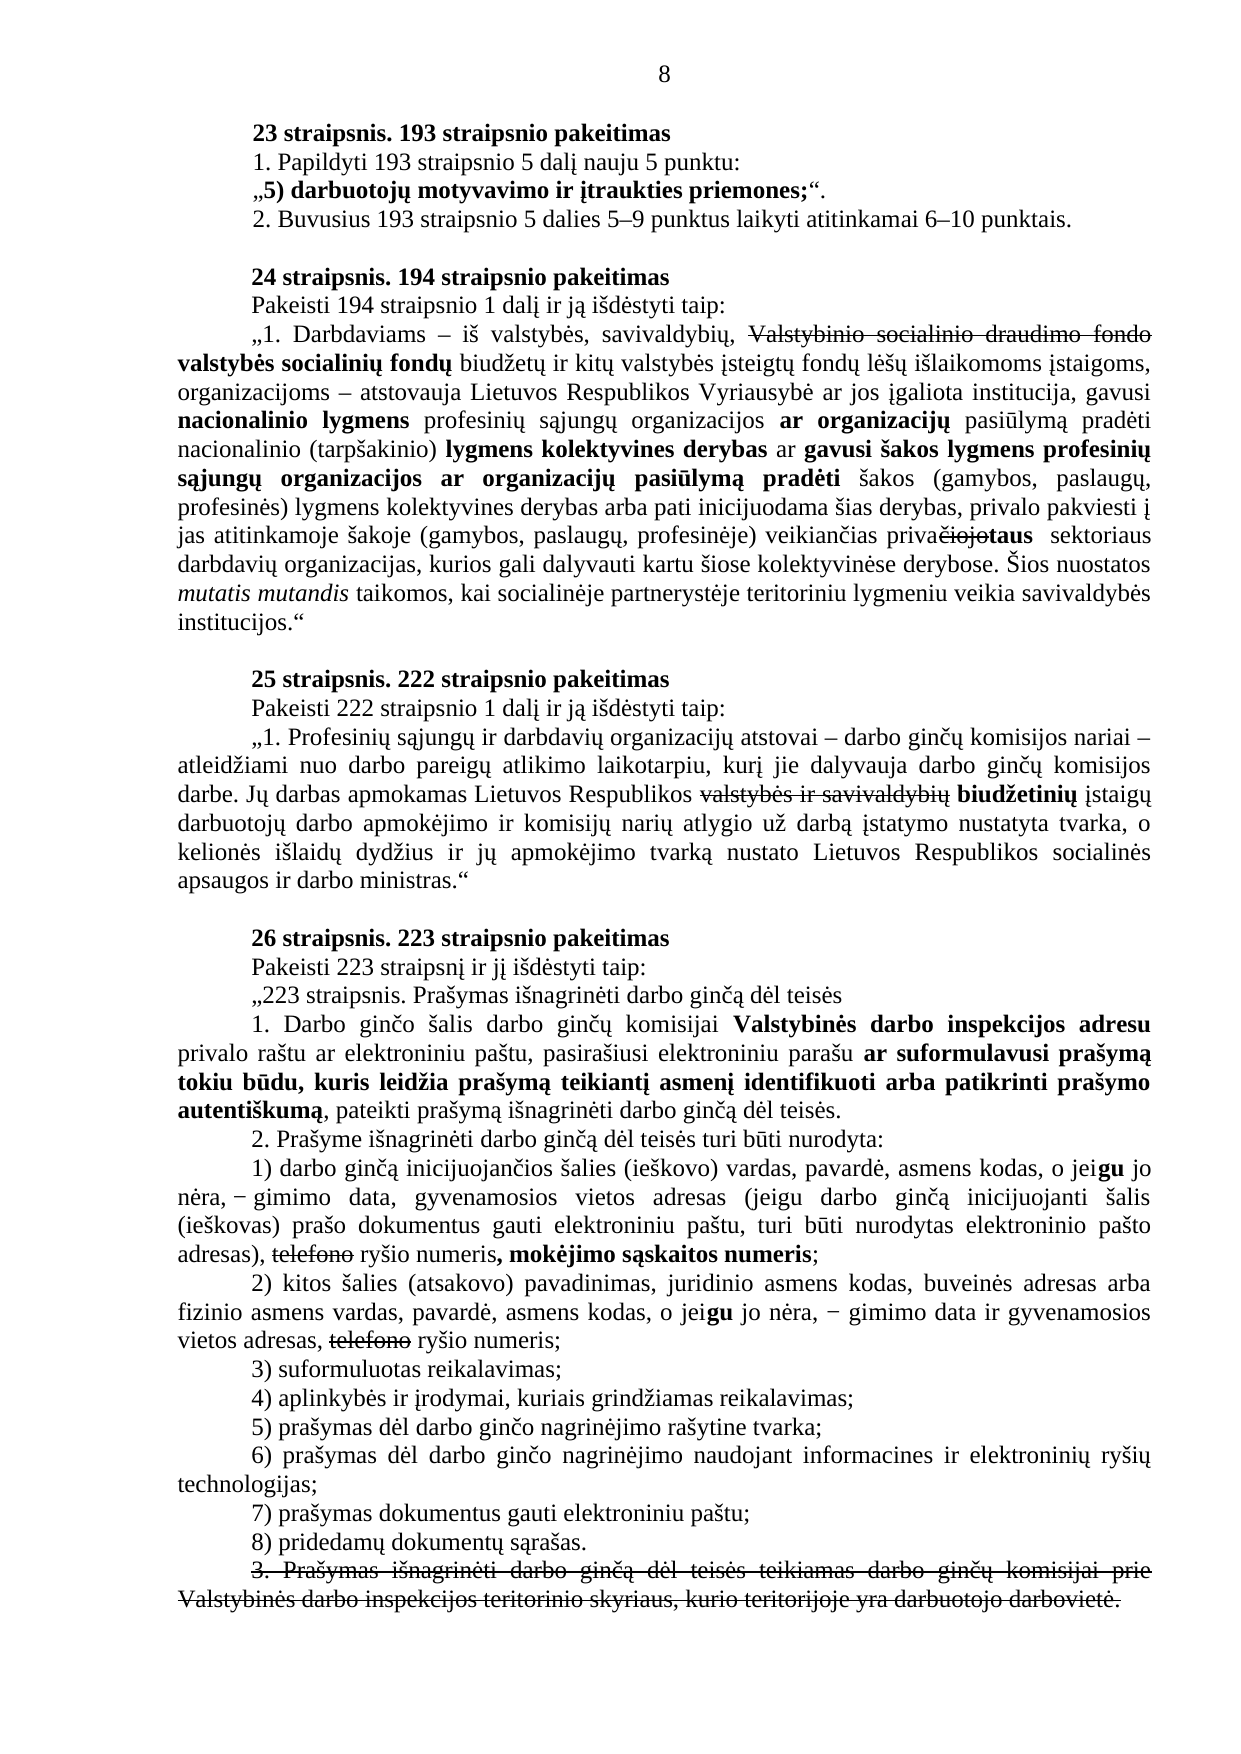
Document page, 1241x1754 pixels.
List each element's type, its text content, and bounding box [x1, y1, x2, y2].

text Pakeisti 223 straipsnį ir jį išdėstyti taip: [177, 952, 1152, 981]
text „5) darbuotojų motyvavimo ir įtraukties priemones;“. [177, 176, 1152, 204]
text Pakeisti 222 straipsnio 1 dalį ir ją išdėstyti taip: [177, 693, 1152, 722]
text 23 straipsnis. 193 straipsnio pakeitimas [177, 118, 1152, 147]
text 6) prašymas dėl darbo ginčo nagrinėjimo naudojant informacines ir elektroninių ryšių technologijas; [177, 1441, 1152, 1498]
text 1. Darbo ginčo šalis darbo ginčų komisijai Valstybinės darbo inspekcijos adresu privalo raštu ar elektroniniu paštu, pasirašiusi elektroniniu parašu ar suformulavusi prašymą tokiu būdu, kuris leidžia prašymą teikiantį asmenį identifikuoti arba patikrinti prašymo autentiškumą, pateikti prašymą išnagrinėti darbo ginčą dėl teisės. [177, 1009, 1152, 1124]
text 25 straipsnis. 222 straipsnio pakeitimas [177, 664, 1152, 693]
text „1. Darbdaviams ‒ iš valstybės, savivaldybių, Valstybinio socialinio draudimo fondo valstybės socialinių fondų biudžetų ir kitų valstybės įsteigtų fondų lėšų išlaikomoms įstaigoms, organizacijoms ‒ atstovauja Lietuvos Respublikos Vyriausybė ar jos įgaliota institucija, gavusi nacionalinio lygmens profesinių sąjungų organizacijos ar organizacijų pasiūlymą pradėti nacionalinio (tarpšakinio) lygmens kolektyvines derybas ar gavusi šakos lygmens profesinių sąjungų organizacijos ar organizacijų pasiūlymą pradėti šakos (gamybos, paslaugų, profesinės) lygmens kolektyvines derybas arba pati inicijuodama šias derybas, privalo pakviesti į jas atitinkamoje šakoje (gamybos, paslaugų, profesinėje) veikiančias privačiojotaus sektoriaus darbdavių organizacijas, kurios gali dalyvauti kartu šiose kolektyvinėse derybose. Šios nuostatos mutatis mutandis taikomos, kai socialinėje partnerystėje teritoriniu lygmeniu veikia savivaldybės institucijos.“ [177, 319, 1152, 636]
text „223 straipsnis. Prašymas išnagrinėti darbo ginčą dėl teisės [177, 981, 1152, 1009]
text 5) prašymas dėl darbo ginčo nagrinėjimo rašytine tvarka; [177, 1412, 1152, 1441]
text 2. Buvusius 193 straipsnio 5 dalies 5–9 punktus laikyti atitinkamai 6–10 punktais. [177, 204, 1152, 233]
text 4) aplinkybės ir įrodymai, kuriais grindžiamas reikalavimas; [177, 1383, 1152, 1412]
text 7) prašymas dokumentus gauti elektroniniu paštu; [177, 1498, 1152, 1527]
text 2) kitos šalies (atsakovo) pavadinimas, juridinio asmens kodas, buveinės adresas arba fizinio asmens vardas, pavardė, asmens kodas, o jeigu jo nėra, − gimimo data ir gyvenamosios vietos adresas, telefono ryšio numeris; [177, 1268, 1152, 1354]
text 24 straipsnis. 194 straipsnio pakeitimas [177, 262, 1152, 291]
text 1. Papildyti 193 straipsnio 5 dalį nauju 5 punktu: [177, 147, 1152, 176]
text 3. Prašymas išnagrinėti darbo ginčą dėl teisės teikiamas darbo ginčų komisijai prie Valstybinės darbo inspekcijos teritorinio skyriaus, kurio teritorijoje yra darbuotojo darbovietė. [177, 1556, 1152, 1613]
text 8) pridedamų dokumentų sąrašas. [177, 1527, 1152, 1556]
text 26 straipsnis. 223 straipsnio pakeitimas [177, 923, 1152, 952]
text Pakeisti 194 straipsnio 1 dalį ir ją išdėstyti taip: [177, 291, 1152, 319]
text 2. Prašyme išnagrinėti darbo ginčą dėl teisės turi būti nurodyta: [177, 1124, 1152, 1153]
text 3) suformuluotas reikalavimas; [177, 1354, 1152, 1383]
text „1. Profesinių sąjungų ir darbdavių organizacijų atstovai – darbo ginčų komisijos nariai – atleidžiami nuo darbo pareigų atlikimo laikotarpiu, kurį jie dalyvauja darbo ginčų komisijos darbe. Jų darbas apmokamas Lietuvos Respublikos valstybės ir savivaldybių biudžetinių įstaigų darbuotojų darbo apmokėjimo ir komisijų narių atlygio už darbą įstatymo nustatyta tvarka, o kelionės išlaidų dydžius ir jų apmokėjimo tvarką nustato Lietuvos Respublikos socialinės apsaugos ir darbo ministras.“ [177, 722, 1152, 894]
text 1) darbo ginčą inicijuojančios šalies (ieškovo) vardas, pavardė, asmens kodas, o jeigu jo nėra, − gimimo data, gyvenamosios vietos adresas (jeigu darbo ginčą inicijuojanti šalis (ieškovas) prašo dokumentus gauti elektroniniu paštu, turi būti nurodytas elektroninio pašto adresas), telefono ryšio numeris, mokėjimo sąskaitos numeris; [177, 1153, 1152, 1268]
